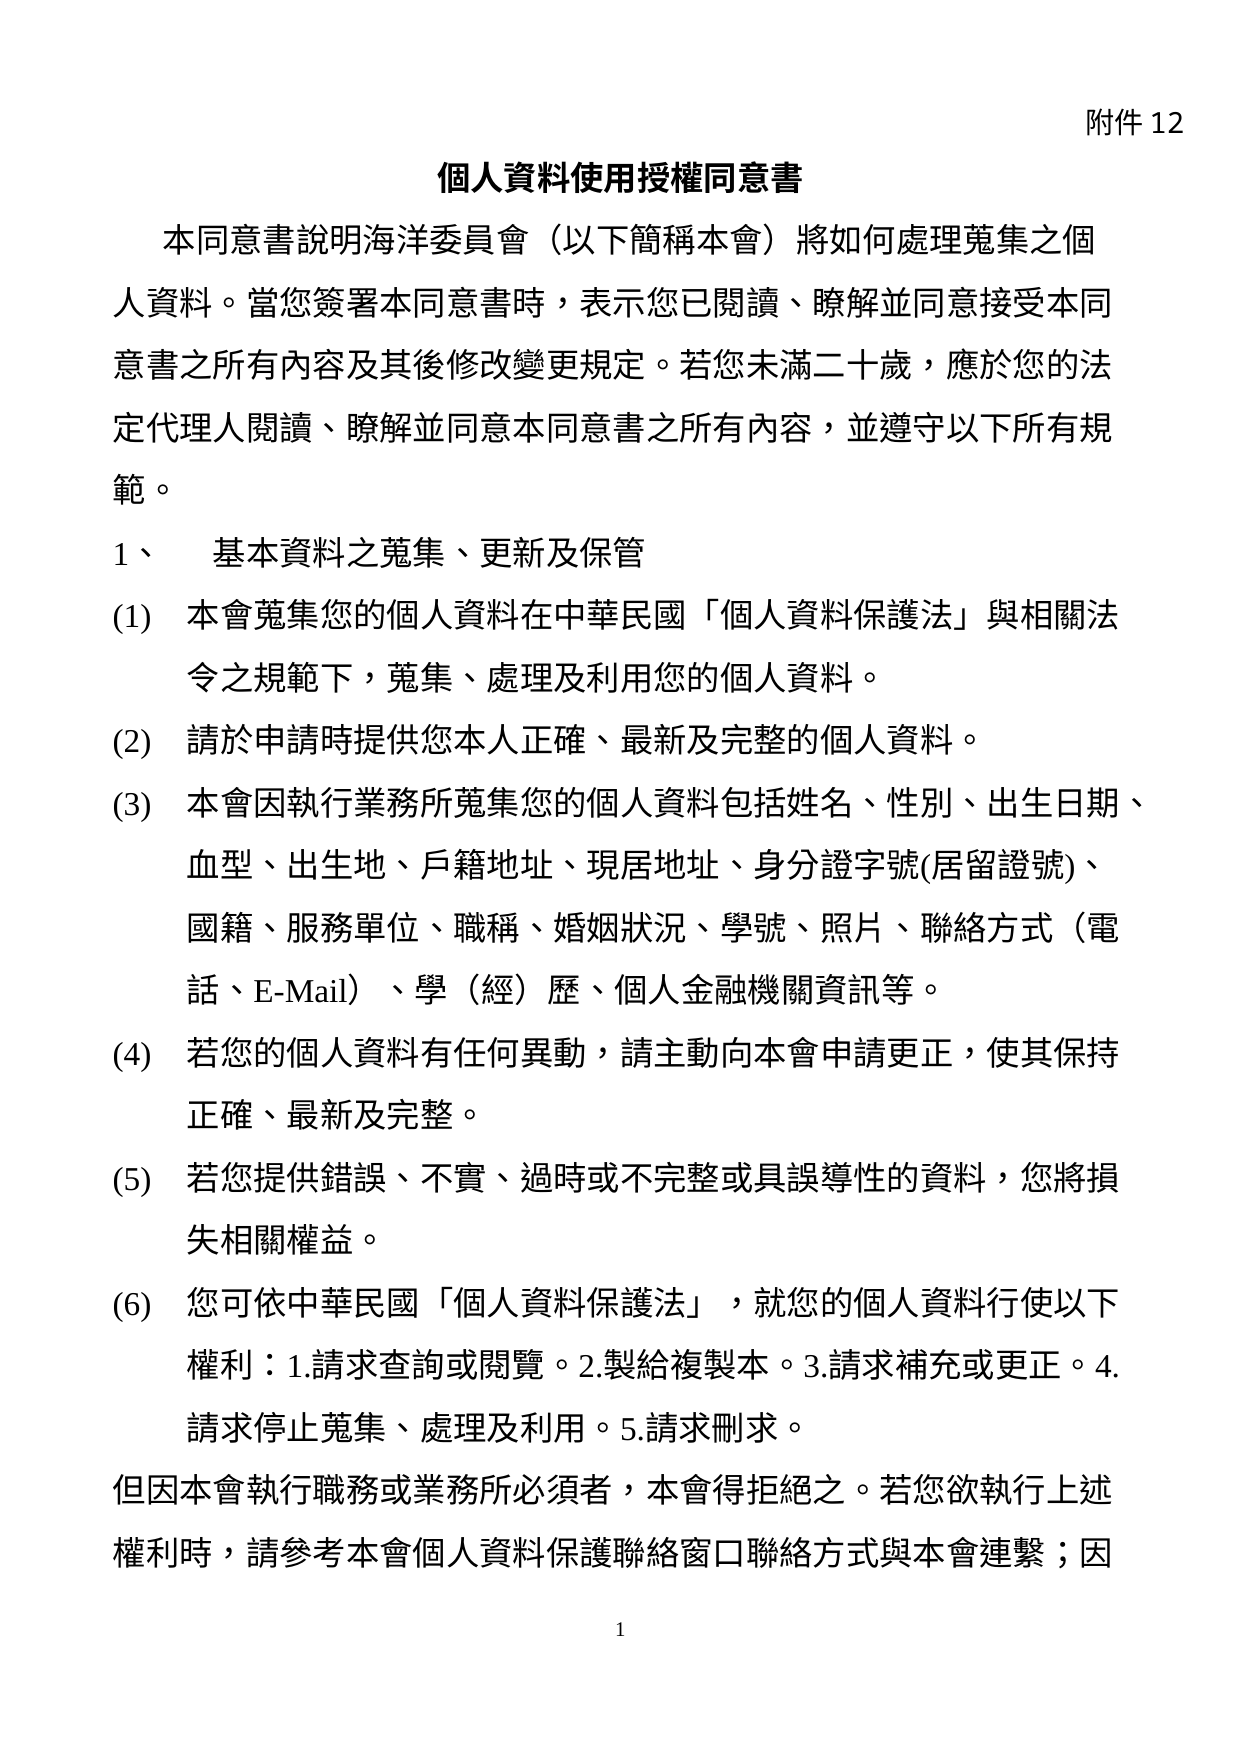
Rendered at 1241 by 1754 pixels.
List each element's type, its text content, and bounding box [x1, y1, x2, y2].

text 個人資料使用授權同意書 [1068, 92, 1201, 159]
list 若您的個人資料有任何異動，請主動向本會申請更正，使其保持正確、最新及完整。 [112, 1009, 1128, 1134]
text 但因本會執行職務或業務所必須者，本會得拒絕之。若您欲執行上述權利時，請參考本會個人資料保護聯絡窗口聯絡方式與本會連繫；因 [112, 1447, 1128, 1572]
text 個人資料使用授權同意書 [112, 134, 1128, 197]
text 本同意書說明海洋委員會（以下簡稱本會）將如何處理蒐集之個人資料。當您簽署本同意書時，表示您已閱讀、瞭解並同意接受本同意書之所有內容及其後修改變更規定。若您未滿二十歲，應於您的法定代理人閱讀、瞭解並同意本同意書之所有內容，並遵守以下所有規範。 [112, 197, 1128, 509]
list 若您提供錯誤、不實、過時或不完整或具誤導性的資料，您將損失相關權益。 [112, 1134, 1128, 1259]
text 附件12 [1083, 100, 1186, 142]
list 請於申請時提供您本人正確、最新及完整的個人資料。 [112, 697, 1128, 759]
list 本會蒐集您的個人資料在中華民國「個人資料保護法」與相關法令之規範下，蒐集、處理及利用您的個人資料。 [112, 572, 1128, 697]
list 本會因執行業務所蒐集您的個人資料包括姓名、性別、出生日期、血型、出生地、戶籍地址、現居地址、身分證字號(居留證號)、國籍、服務單位、職稱、婚姻狀況、學號、照片、聯絡方式（電話、E-Mail）、學（經）歷、個人金融機關資訊等。 [112, 759, 1128, 1009]
list 基本資料之蒐集、更新及保管 [112, 509, 1128, 572]
list 您可依中華民國「個人資料保護法」，就您的個人資料行使以下權利：1.請求查詢或閱覽。2.製給複製本。3.請求補充或更正。4.請求停止蒐集、處理及利用。5.請求刪求。 [112, 1259, 1128, 1447]
